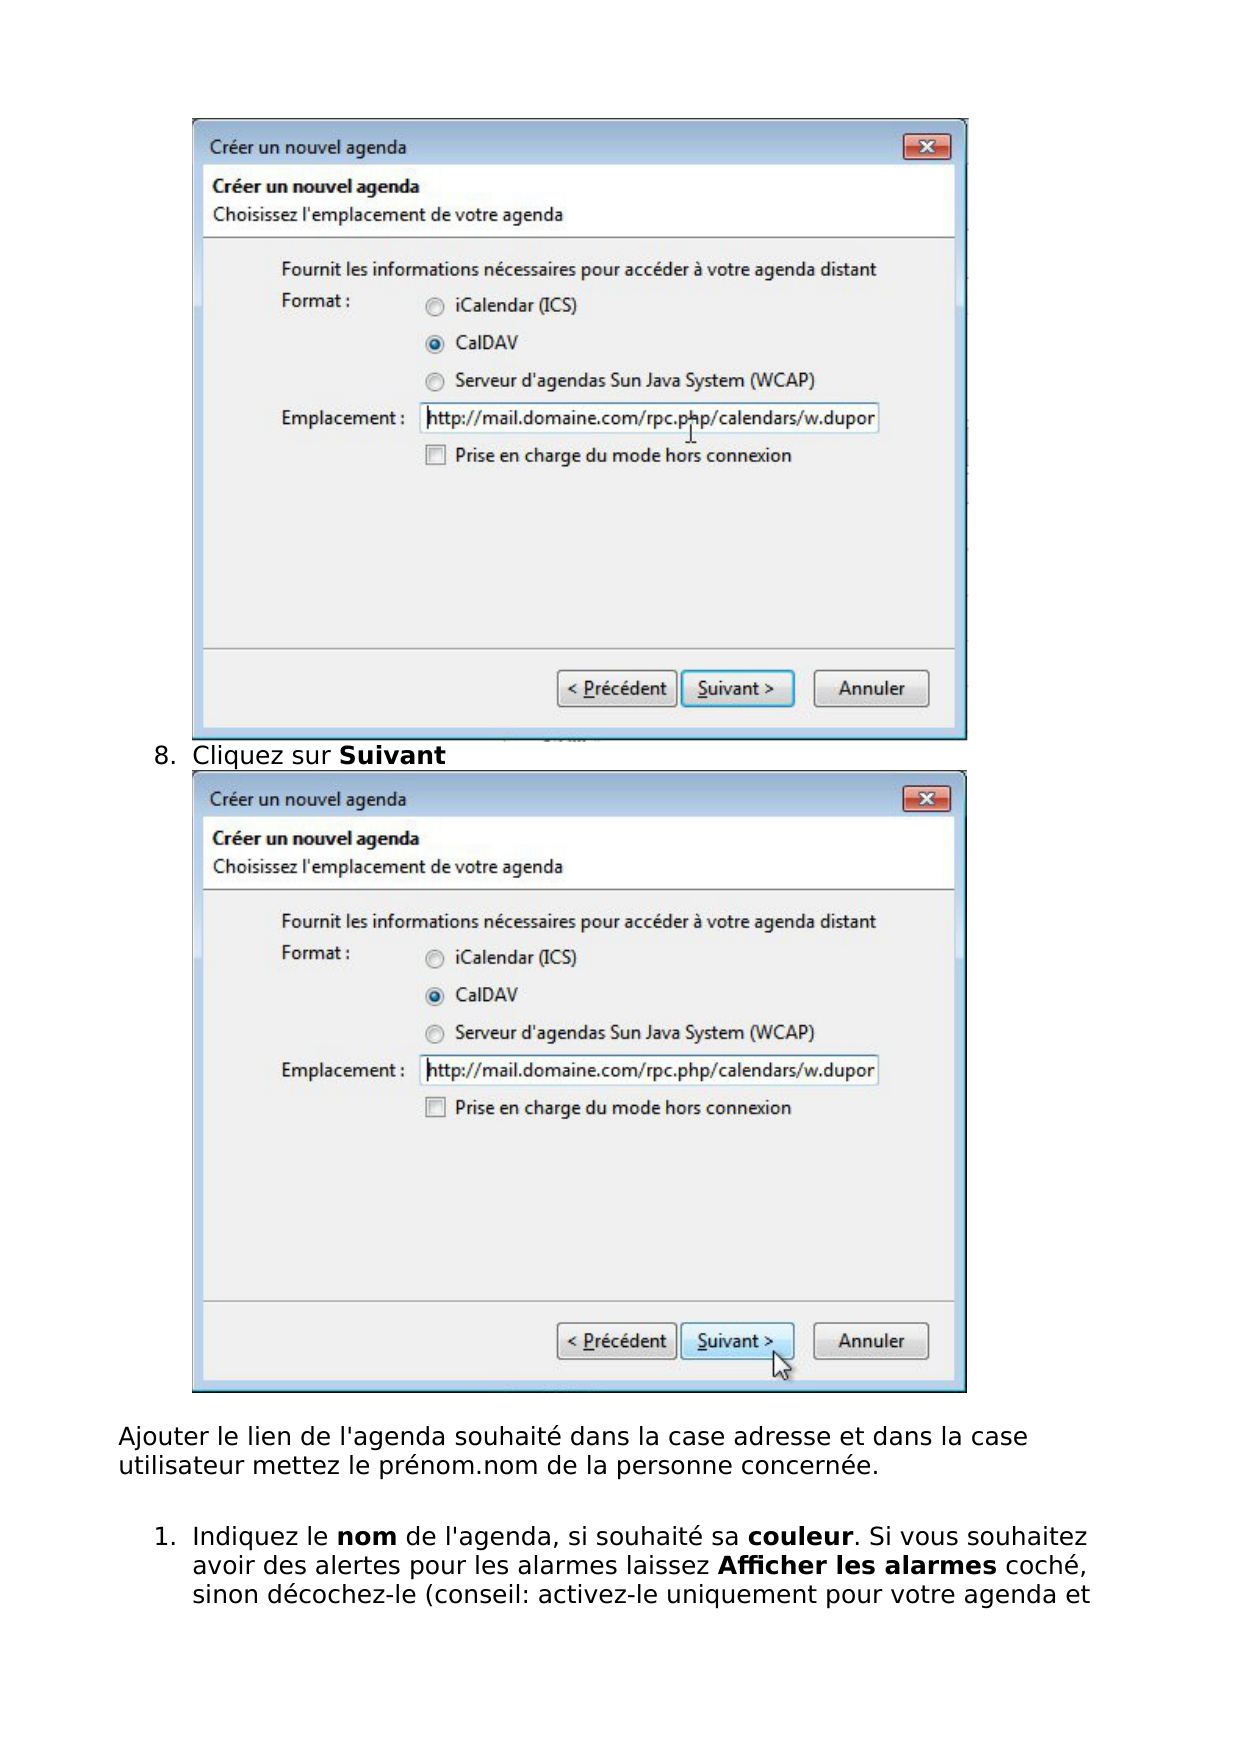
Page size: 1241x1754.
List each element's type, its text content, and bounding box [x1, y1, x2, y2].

list [969, 118, 1122, 742]
picture [192, 118, 969, 742]
text Ajouter le lien de l'agenda souhaité dans la case adresse et dans la case utilisateur mettez le prénom.nom de la personne concernée. [118, 1422, 1122, 1480]
list Indiquez le nom de l'agenda, si souhaité sa couleur. Si vous souhaitez avoir des alertes pour les alarmes laissez Afficher les alarmes coché, sinon décochez-le (conseil: activez-le uniquement pour votre agenda et [177, 1522, 1122, 1610]
list [177, 118, 192, 742]
picture [192, 770, 967, 1393]
list Cliquez sur Suivant [177, 742, 1122, 1393]
